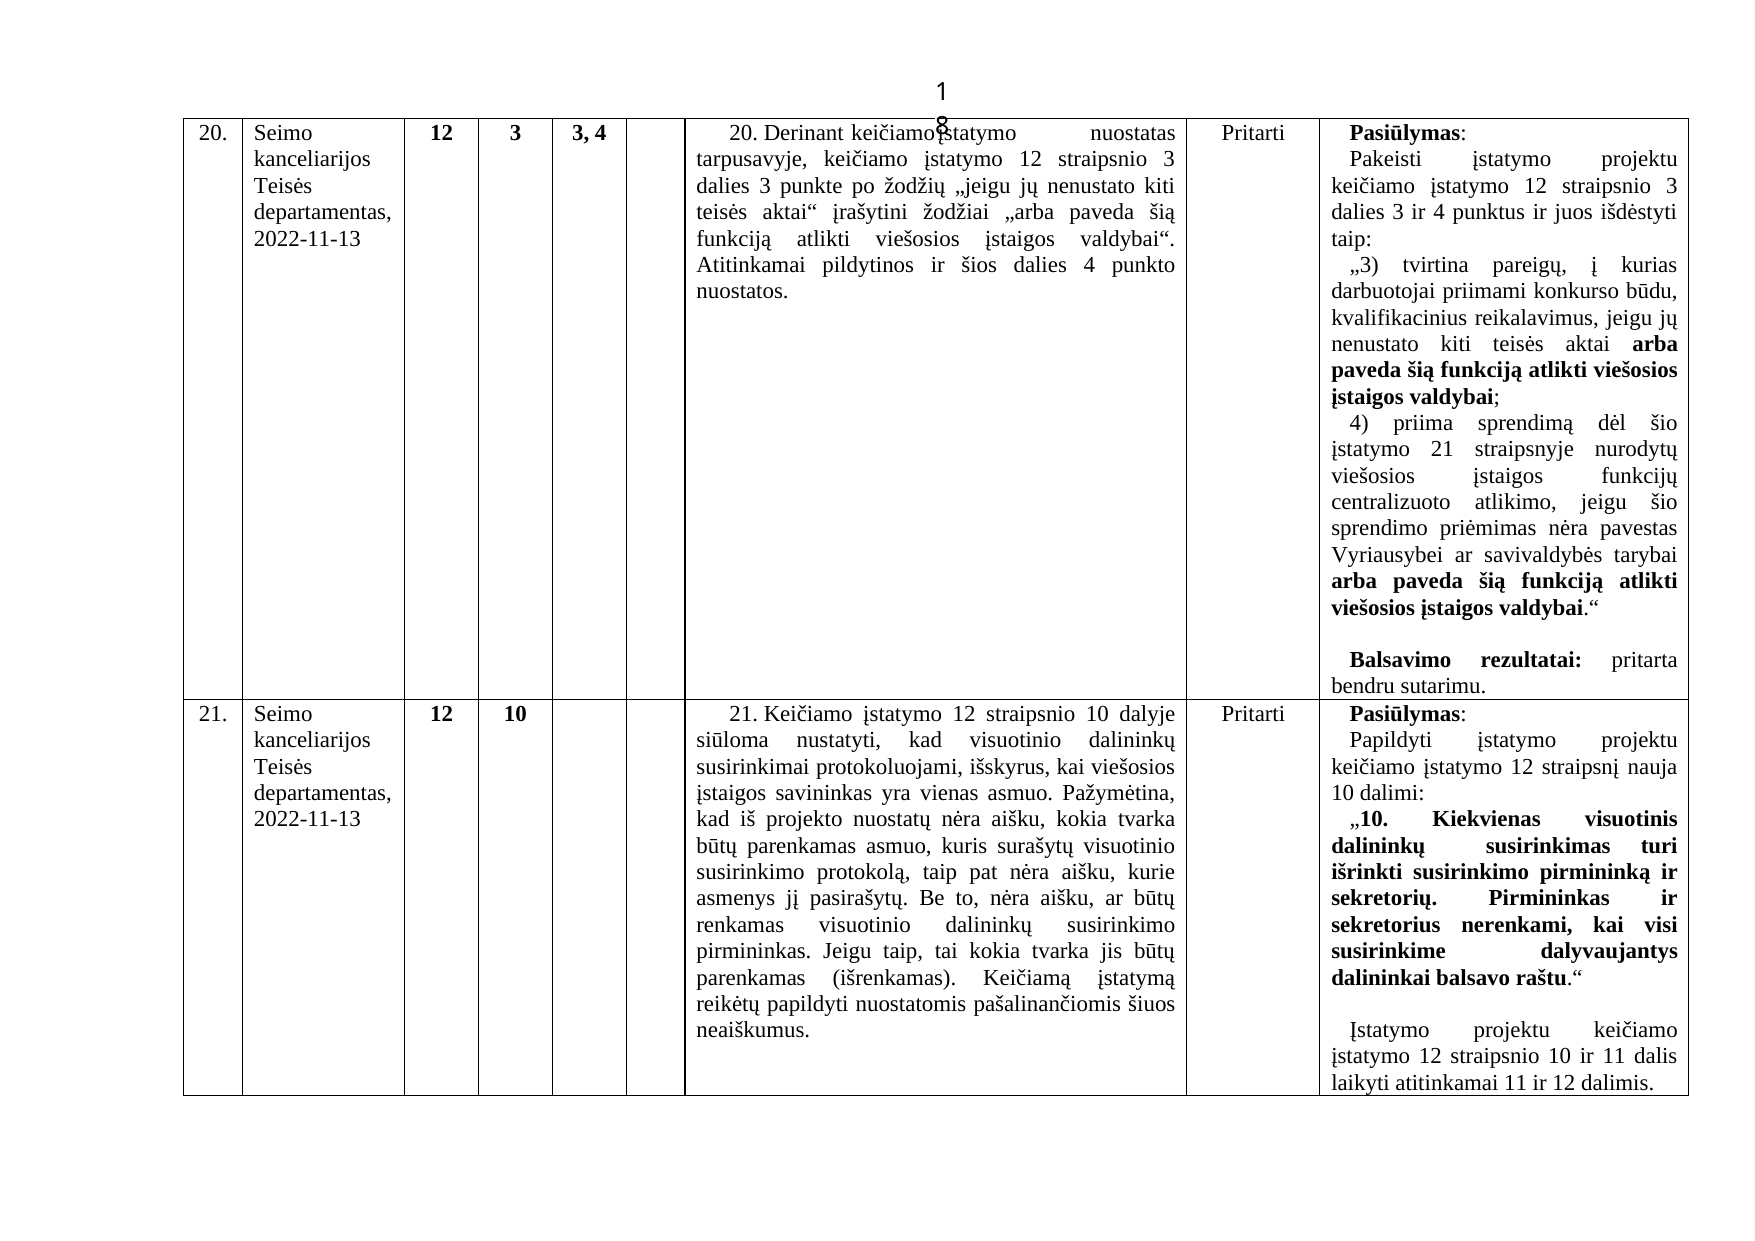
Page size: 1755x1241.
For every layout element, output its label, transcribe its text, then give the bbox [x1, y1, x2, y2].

table_cell 20. Derinant keičiamo įstatymo nuostatas tarpusavyje, keičiamo įstatymo 12 straipsnio 3 dalies 3 punkte po žodžių „jeigu jų nenustato kiti teisės aktai“ įrašytini žodžiai „arba paveda šią funkciją atlikti viešosios įstaigos valdybai“. Atitinkamai pildytinos ir šios dalies 4 punkto nuostatos. [686, 119, 1186, 699]
table_cell Seimo kanceliarijos Teisės departamentas, 2022-11-13 [243, 700, 404, 1095]
table_cell [627, 700, 684, 1095]
table_cell 10 [479, 700, 552, 1095]
table_cell 21. [184, 700, 242, 1095]
table_cell [627, 119, 684, 699]
table_cell Pasiūlymas: Papildyti įstatymo projektu keičiamo įstatymo 12 straipsnį nauja 10 dalimi: „10. Kiekvienas visuotinis dalininkų susirinkimas turi išrinkti susirinkimo pirmininką ir sekretorių. Pirmininkas ir sekretorius nerenkami, kai visi susirinkime dalyvaujantys dalininkai balsavo raštu.“ Įstatymo projektu keičiamo įstatymo 12 straipsnio 10 ir 11 dalis laikyti atitinkamai 11 ir 12 dalimis. [1320, 700, 1688, 1095]
table_cell 12 [405, 119, 478, 699]
table_cell 20. [184, 119, 242, 699]
table_cell Pritarti [1187, 119, 1319, 699]
table_cell 21. Keičiamo įstatymo 12 straipsnio 10 dalyje siūloma nustatyti, kad visuotinio dalininkų susirinkimai protokoluojami, išskyrus, kai viešosios įstaigos savininkas yra vienas asmuo. Pažymėtina, kad iš projekto nuostatų nėra aišku, kokia tvarka būtų parenkamas asmuo, kuris surašytų visuotinio susirinkimo protokolą, taip pat nėra aišku, kurie asmenys jį pasirašytų. Be to, nėra aišku, ar būtų renkamas visuotinio dalininkų susirinkimo pirmininkas. Jeigu taip, tai kokia tvarka jis būtų parenkamas (išrenkamas). Keičiamą įstatymą reikėtų papildyti nuostatomis pašalinančiomis šiuos neaiškumus. [686, 700, 1186, 1095]
table_cell 3, 4 [553, 119, 626, 699]
table_cell Seimo kanceliarijos Teisės departamentas, 2022-11-13 [243, 119, 404, 699]
table_cell Pritarti [1187, 700, 1319, 1095]
table_cell 3 [479, 119, 552, 699]
table_cell Pasiūlymas: Pakeisti įstatymo projektu keičiamo įstatymo 12 straipsnio 3 dalies 3 ir 4 punktus ir juos išdėstyti taip: „3) tvirtina pareigų, į kurias darbuotojai priimami konkurso būdu, kvalifikacinius reikalavimus, jeigu jų nenustato kiti teisės aktai arba paveda šią funkciją atlikti viešosios įstaigos valdybai; 4) priima sprendimą dėl šio įstatymo 21 straipsnyje nurodytų viešosios įstaigos funkcijų centralizuoto atlikimo, jeigu šio sprendimo priėmimas nėra pavestas Vyriausybei ar savivaldybės tarybai arba paveda šią funkciją atlikti viešosios įstaigos valdybai.“ Balsavimo rezultatai: pritarta bendru sutarimu. [1320, 119, 1688, 699]
table_cell 12 [405, 700, 478, 1095]
table_cell [553, 700, 626, 1095]
